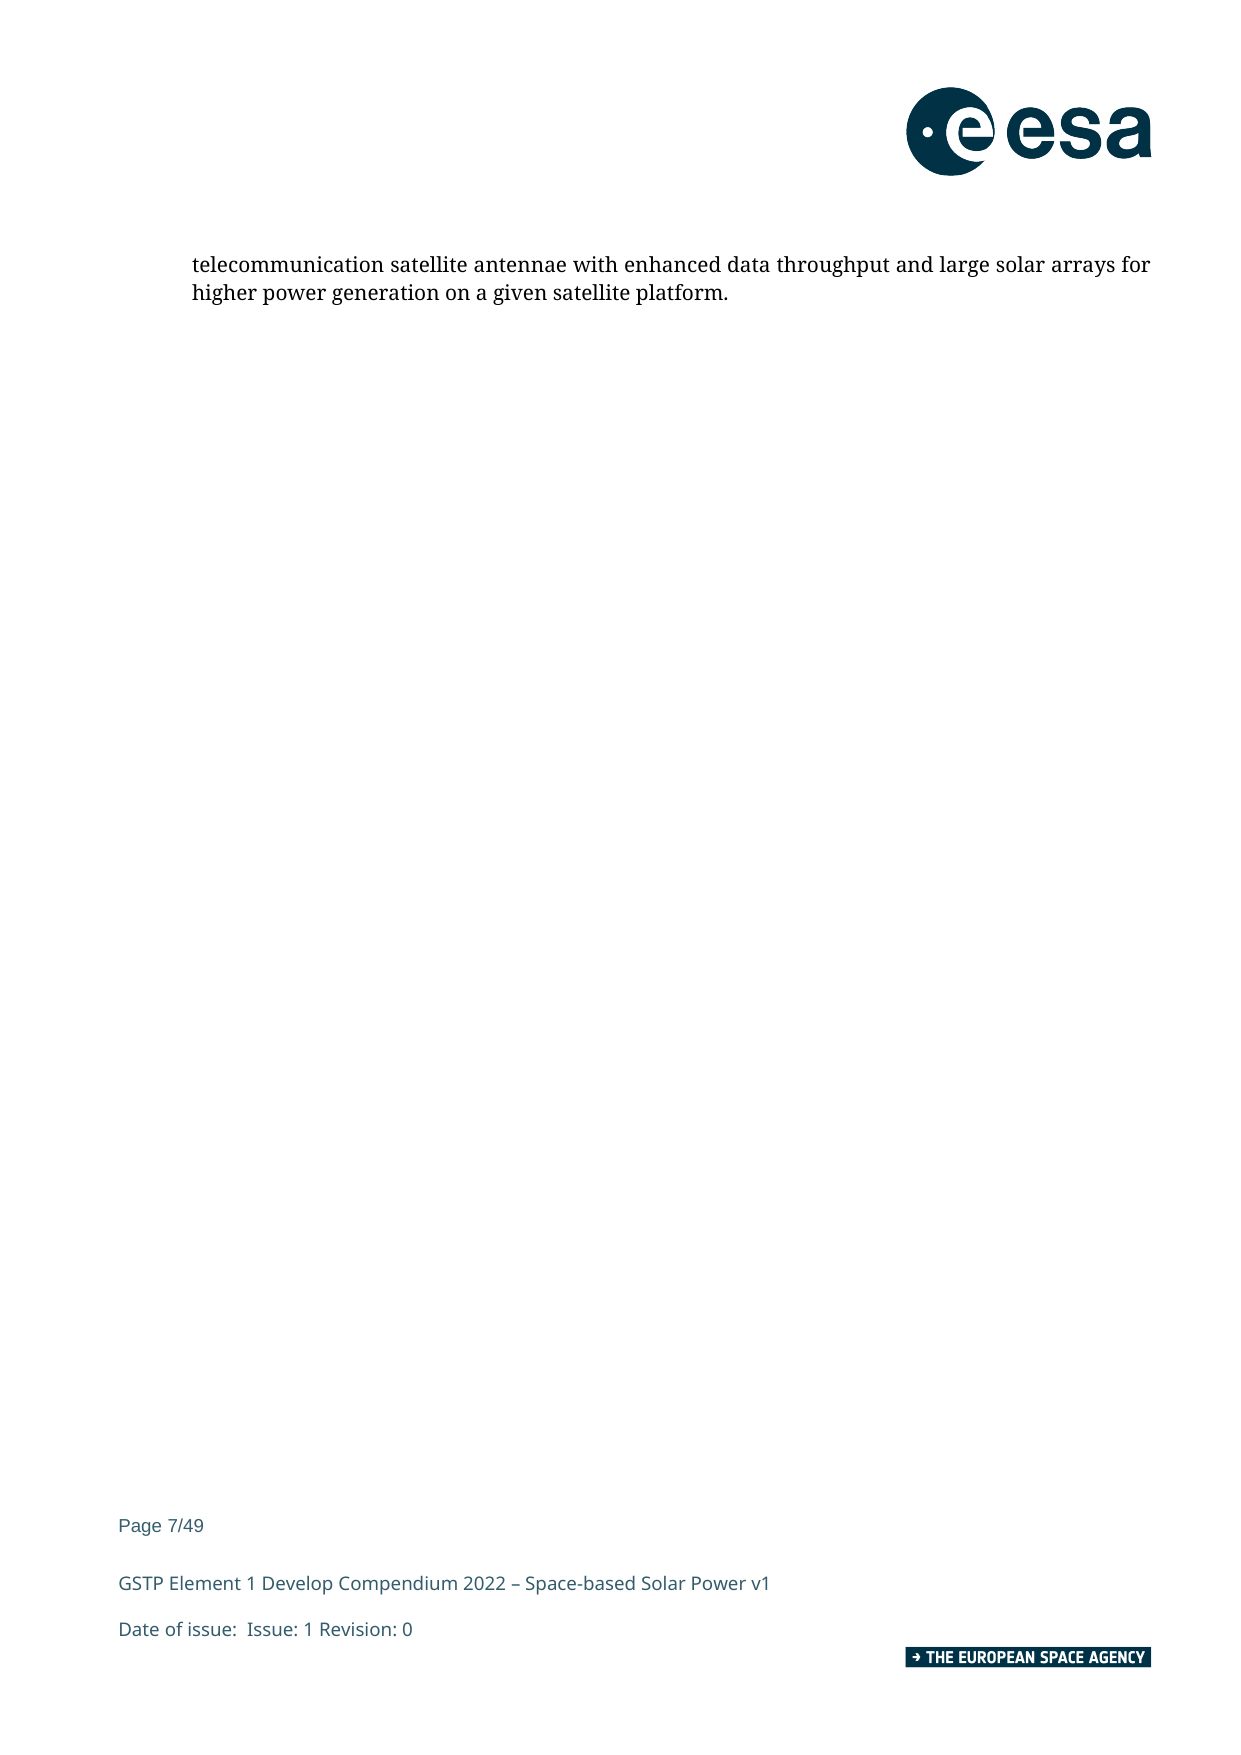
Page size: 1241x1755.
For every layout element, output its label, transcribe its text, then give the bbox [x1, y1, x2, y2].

text telecommunication satellite antennae with enhanced data throughput and large solar arrays for higher power generation on a given satellite platform. [192, 250, 1152, 307]
